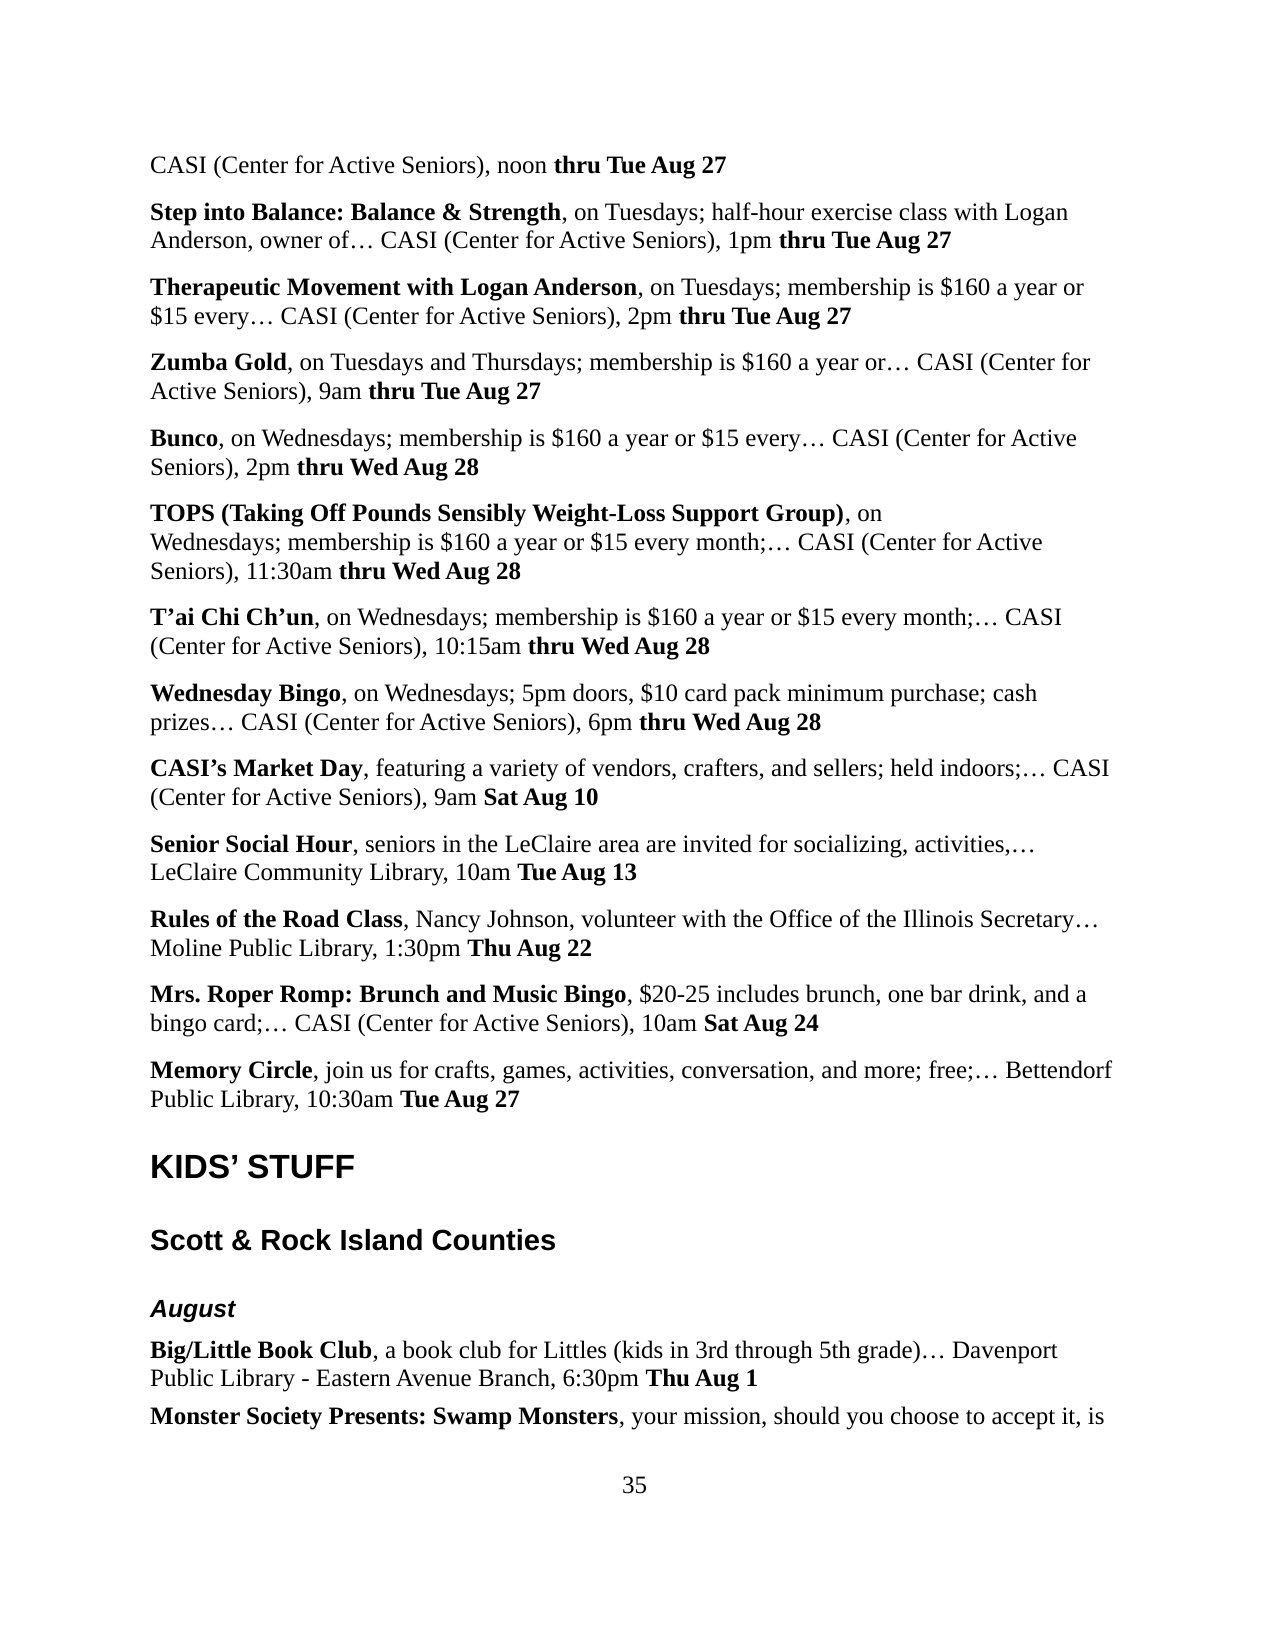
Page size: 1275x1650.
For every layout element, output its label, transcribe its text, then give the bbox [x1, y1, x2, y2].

subtitle August [150, 1294, 1125, 1322]
subtitle Scott & Rock Island Counties [150, 1223, 1125, 1256]
text Memory Circle, join us for crafts, games, activities, conversation, and more; free;… Bettendorf Public Library, 10:30am Tue Aug 27 [150, 1055, 1125, 1112]
text Mrs. Roper Romp: Brunch and Music Bingo, $20-25 includes brunch, one bar drink, and a bingo card;… CASI (Center for Active Seniors), 10am Sat Aug 24 [150, 979, 1125, 1037]
text CASI’s Market Day, featuring a variety of vendors, crafters, and sellers; held indoors;… CASI (Center for Active Seniors), 9am Sat Aug 10 [150, 753, 1125, 811]
text CASI (Center for Active Seniors), noon thru Tue Aug 27 [150, 150, 1125, 179]
text Bunco, on Wednesdays; membership is $160 a year or $15 every… CASI (Center for Active Seniors), 2pm thru Wed Aug 28 [150, 423, 1125, 480]
text Step into Balance: Balance & Strength, on Tuesdays; half-hour exercise class with Logan Anderson, owner of… CASI (Center for Active Seniors), 1pm thru Tue Aug 27 [150, 197, 1125, 254]
text Monster Society Presents: Swamp Monsters, your mission, should you choose to accept it, is [150, 1401, 1125, 1430]
text Therapeutic Movement with Logan Anderson, on Tuesdays; membership is $160 a year or $15 every… CASI (Center for Active Seniors), 2pm thru Tue Aug 27 [150, 272, 1125, 329]
text Senior Social Hour, seniors in the LeClaire area are invited for socializing, activities,… LeClaire Community Library, 10am Tue Aug 13 [150, 829, 1125, 886]
text Rules of the Road Class, Nancy Johnson, volunteer with the Office of the Illinois Secretary… Moline Public Library, 1:30pm Thu Aug 22 [150, 904, 1125, 962]
text Wednesday Bingo, on Wednesdays; 5pm doors, $10 card pack minimum purchase; cash prizes… CASI (Center for Active Seniors), 6pm thru Wed Aug 28 [150, 678, 1125, 735]
text T’ai Chi Ch’un, on Wednesdays; membership is $160 a year or $15 every month;… CASI (Center for Active Seniors), 10:15am thru Wed Aug 28 [150, 602, 1125, 660]
text Zumba Gold, on Tuesdays and Thursdays; membership is $160 a year or… CASI (Center for Active Seniors), 9am thru Tue Aug 27 [150, 347, 1125, 405]
subtitle KIDS’ STUFF [150, 1146, 1125, 1185]
text Big/Little Book Club, a book club for Littles (kids in 3rd through 5th grade)… Davenport Public Library - Eastern Avenue Branch, 6:30pm Thu Aug 1 [150, 1335, 1125, 1392]
text TOPS (Taking Off Pounds Sensibly Weight-Loss Support Group), on Wednesdays; membership is $160 a year or $15 every month;… CASI (Center for Active Seniors), 11:30am thru Wed Aug 28 [150, 498, 1125, 584]
